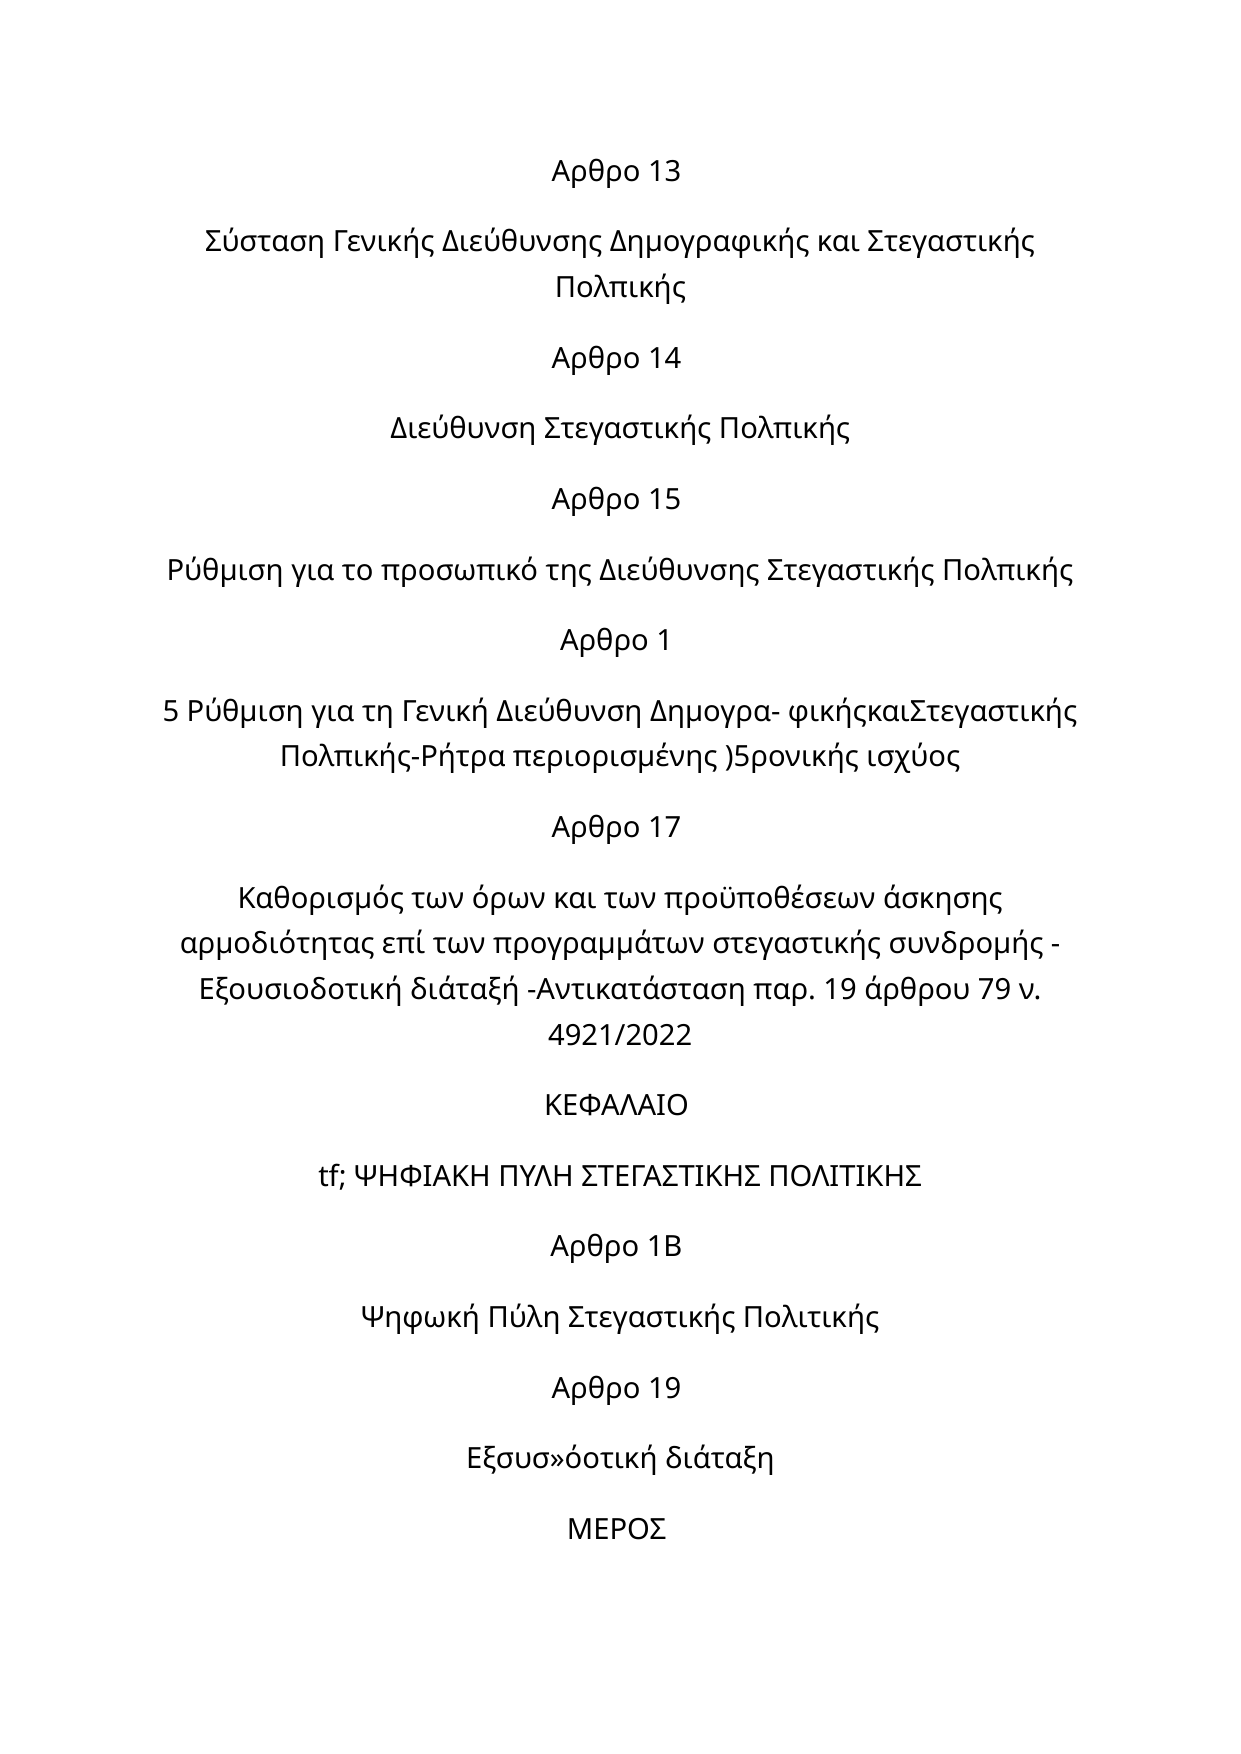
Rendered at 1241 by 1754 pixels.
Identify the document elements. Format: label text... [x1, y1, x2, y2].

subtitle ΚΕΦΑΛΑΙΟ [150, 1084, 1090, 1124]
subtitle Ρύθμιση για το προσωπικό της Διεύθυνσης Στεγαστικής Πολπικής [150, 549, 1090, 588]
subtitle Διεύθυνση Στεγαστικής Πολπικής [150, 407, 1090, 447]
subtitle Αρθρο 14 [150, 337, 1090, 377]
subtitle tf; ΨΗΦΙΑΚΗ ΠΥΛΗ ΣΤΕΓΑΣΤΙΚΗΣ ΠΟΛΙΤΙΚΗΣ [150, 1155, 1090, 1195]
subtitle Εξσυσ»όοτική διάταξη [150, 1437, 1090, 1477]
subtitle Αρθρο 1Β [150, 1226, 1090, 1265]
subtitle Αρθρο 1 [150, 619, 1090, 659]
subtitle Αρθρο 19 [150, 1367, 1090, 1407]
subtitle Ψηφωκή Πύλη Στεγαστικής Πολιτικής [150, 1296, 1090, 1336]
subtitle Αρθρο 13 [150, 150, 1090, 190]
subtitle Αρθρο 17 [150, 806, 1090, 846]
subtitle 5 Ρύθμιση για τη Γενική Διεύθυνση Δημογρα- φικήςκαιΣτεγαστικής Πολπικής-Ρήτρα περιορισμένης )5ρονικής ισχύος [150, 690, 1090, 775]
subtitle Αρθρο 15 [150, 478, 1090, 518]
subtitle Σύσταση Γενικής Διεύθυνσης Δημογραφικής και Στεγαστικής Πολπικής [150, 221, 1090, 306]
subtitle ΜΕΡΟΣ [150, 1508, 1090, 1548]
subtitle Καθορισμός των όρων και των προϋποθέσεων άσκησης αρμοδιότητας επί των προγραμμάτων στεγαστικής συνδρομής - Εξουσιοδοτική διάταξή -Αντικατάσταση παρ. 19 άρθρου 79 ν. 4921/2022 [150, 877, 1090, 1053]
